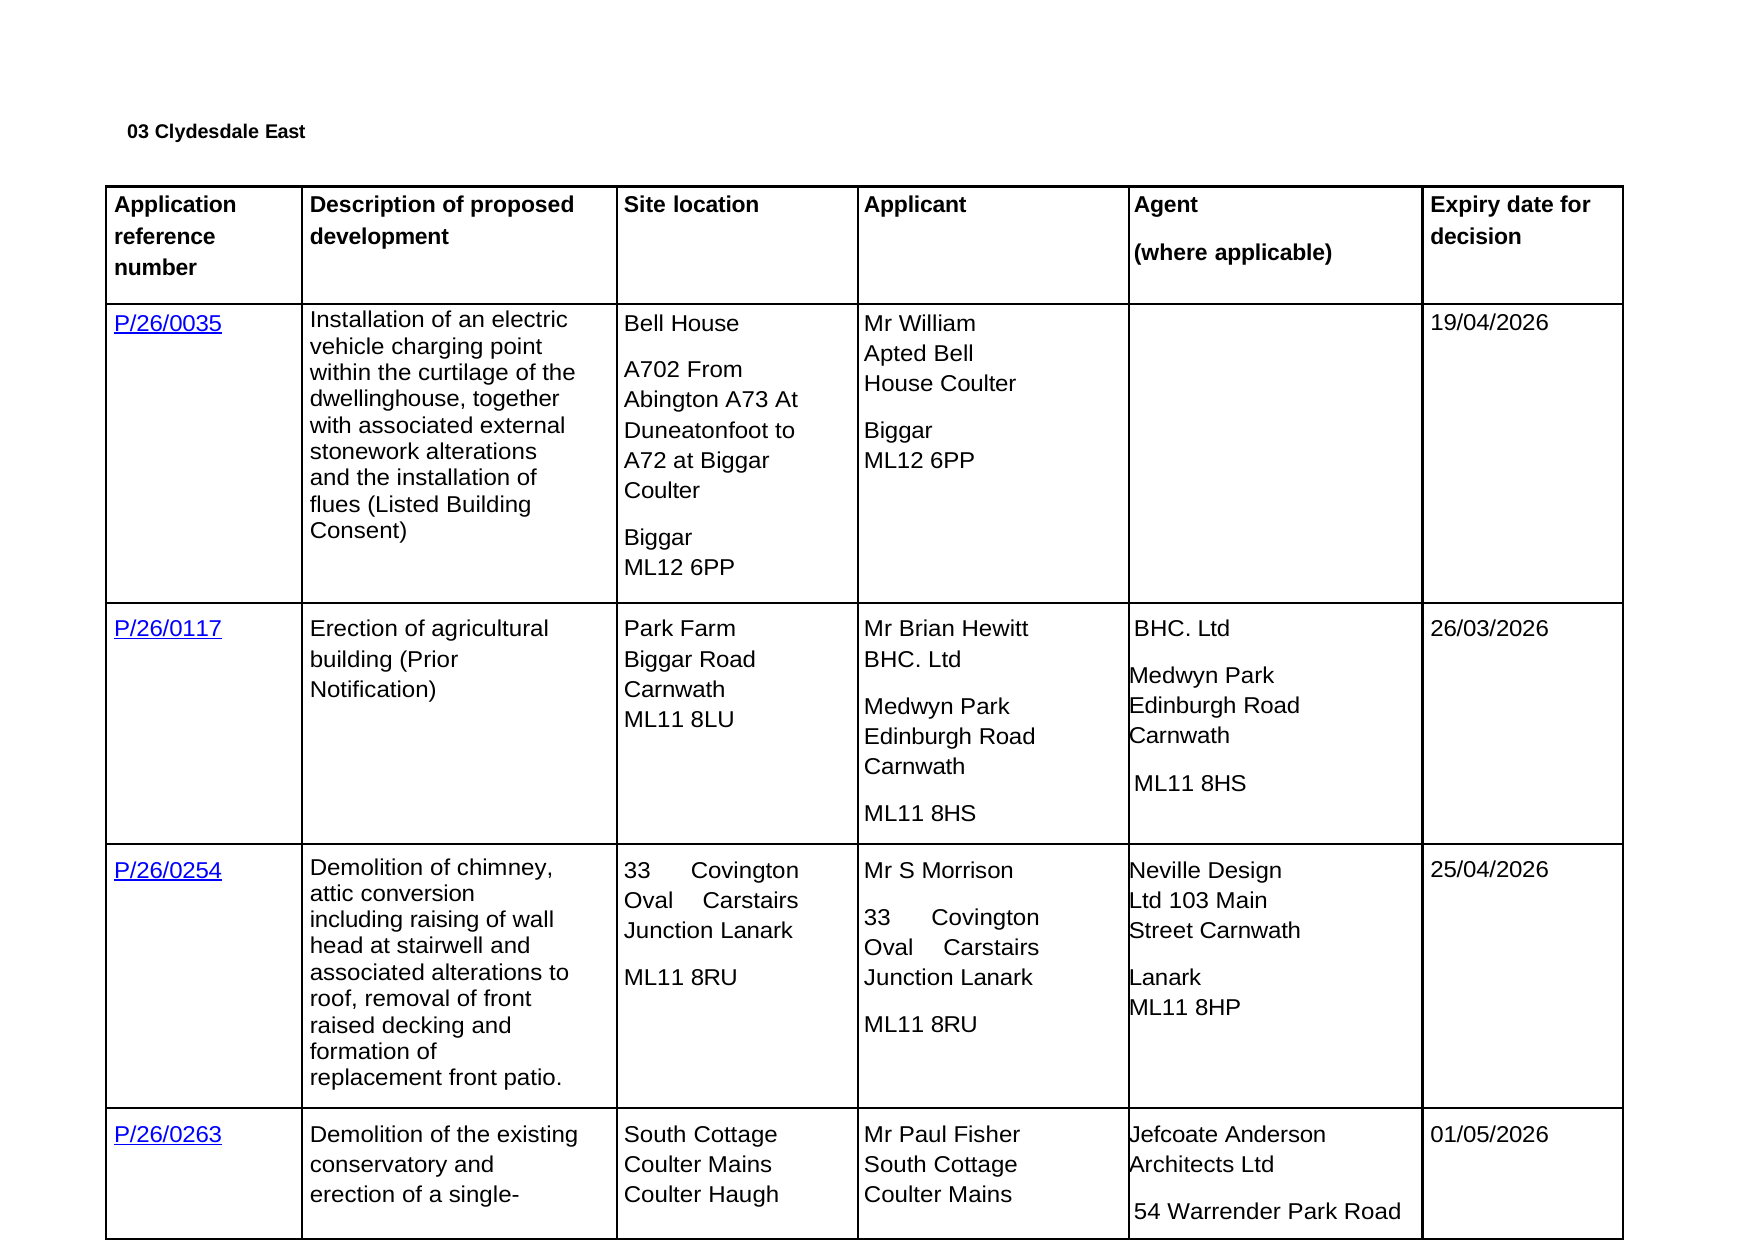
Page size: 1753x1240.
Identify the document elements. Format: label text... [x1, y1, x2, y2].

table_cell Mr Brian Hewitt BHC. Ltd Medwyn Park Edinburgh Road Carnwath ML11 8HS [859, 604, 1128, 843]
table_cell Mr S Morrison 33 Covington Oval Carstairs Junction Lanark ML11 8RU [859, 845, 1128, 1107]
table_cell Bell House A702 From Abington A73 At Duneatonfoot to A72 at Biggar Coulter Biggar ML12 6PP [618, 305, 857, 602]
table_header Application reference number [107, 188, 301, 303]
table_cell Mr William Apted Bell House Coulter Biggar ML12 6PP [859, 305, 1128, 602]
table_cell Demolition of chimney, attic conversion including raising of wall head at stairwell and associated alterations to roof, removal of front raised decking and formation of replacement front patio. [303, 845, 616, 1107]
table_cell Park Farm Biggar Road Carnwath ML11 8LU [618, 604, 857, 843]
table_cell P/26/0035 [107, 305, 301, 602]
table_cell 26/03/2026 [1424, 604, 1622, 843]
table_header Expiry date for decision [1424, 188, 1622, 303]
table_cell P/26/0263 [107, 1109, 301, 1237]
table_cell P/26/0254 [107, 845, 301, 1107]
table_header Agent (where applicable) [1130, 188, 1421, 303]
table_cell 33 Covington Oval Carstairs Junction Lanark ML11 8RU [618, 845, 857, 1107]
table_cell Installation of an electric vehicle charging point within the curtilage of the dwellinghouse, together with associated external stonework alterations and the installation of flues (Listed Building Consent) [303, 305, 616, 602]
table_cell Neville Design Ltd 103 Main Street Carnwath Lanark ML11 8HP [1130, 845, 1421, 1107]
table_cell [1130, 305, 1421, 602]
table_cell P/26/0117 [107, 604, 301, 843]
table_cell 01/05/2026 [1424, 1109, 1622, 1237]
table_cell Demolition of the existing conservatory and erection of a single- [303, 1109, 616, 1237]
table_header Site location [618, 188, 857, 303]
table_header Description of proposed development [303, 188, 616, 303]
table_header Applicant [859, 188, 1128, 303]
table_cell Jefcoate Anderson Architects Ltd 54 Warrender Park Road [1130, 1109, 1421, 1237]
table_cell Erection of agricultural building (Prior Notification) [303, 604, 616, 843]
table_cell 19/04/2026 [1424, 305, 1622, 602]
table_cell 25/04/2026 [1424, 845, 1622, 1107]
table_cell Mr Paul Fisher South Cottage Coulter Mains [859, 1109, 1128, 1237]
table_cell BHC. Ltd Medwyn Park Edinburgh Road Carnwath ML11 8HS [1130, 604, 1421, 843]
table_cell South Cottage Coulter Mains Coulter Haugh [618, 1109, 857, 1237]
